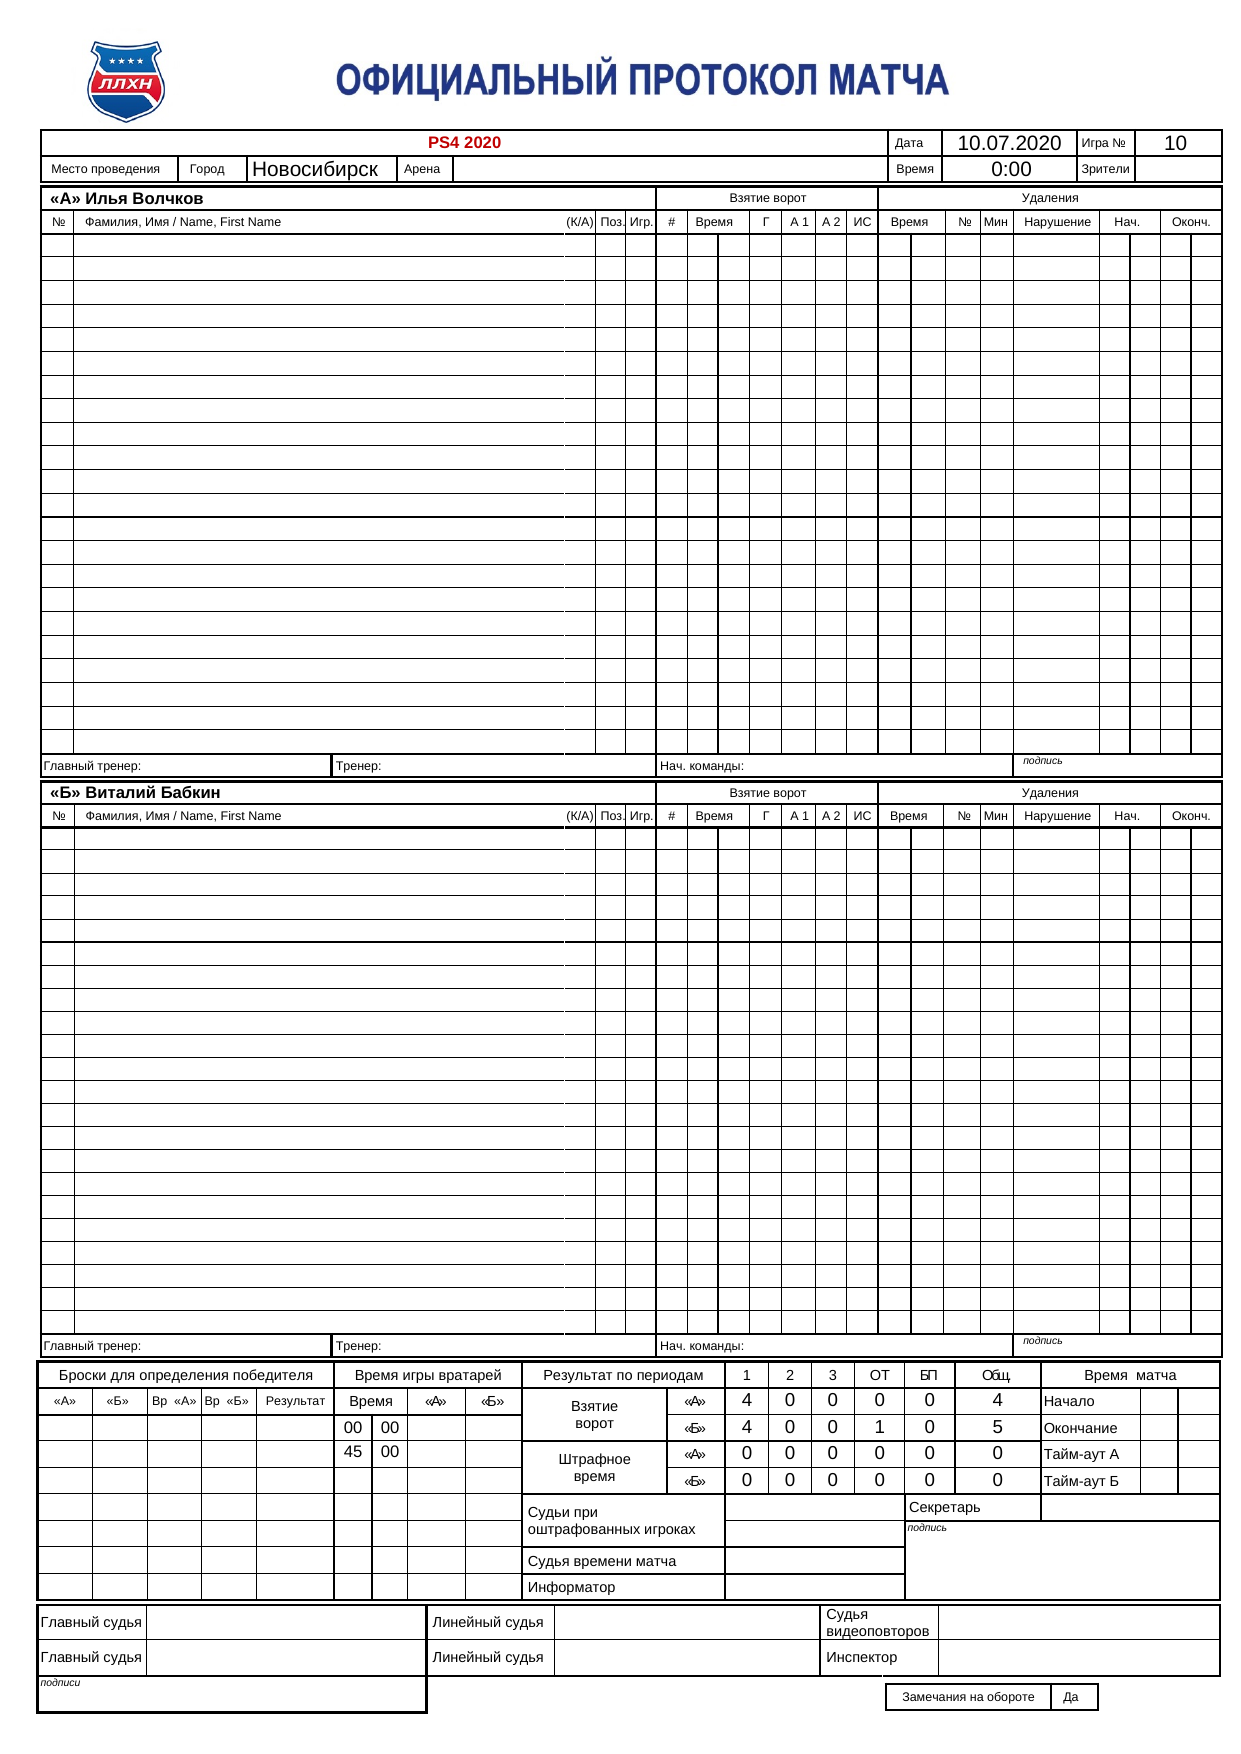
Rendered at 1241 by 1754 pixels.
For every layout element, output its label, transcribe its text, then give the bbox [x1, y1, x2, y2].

table_cell [750, 1196, 781, 1218]
table_header «А» Илья Волчков [42, 188, 655, 209]
table_cell [879, 1104, 910, 1126]
table_cell [1192, 966, 1221, 987]
table_cell [626, 1311, 655, 1333]
table_cell [1014, 399, 1099, 422]
table_cell [42, 966, 74, 987]
table_cell [1100, 1288, 1129, 1310]
table_cell [1014, 896, 1099, 918]
table_cell [816, 305, 846, 327]
table_cell [1131, 1265, 1160, 1287]
table_cell [75, 896, 564, 918]
table_cell [816, 235, 846, 256]
table_cell [657, 588, 687, 611]
table_cell [373, 1468, 407, 1493]
table_cell [816, 1265, 846, 1287]
table_cell [1100, 1265, 1129, 1287]
table_cell [719, 829, 749, 849]
table_cell [981, 565, 1013, 587]
table_cell [782, 1058, 815, 1079]
table_cell Г [750, 805, 781, 826]
table_cell [1100, 659, 1129, 682]
table_cell [719, 989, 749, 1011]
table_cell [42, 1288, 74, 1310]
table_cell Тренер: [333, 1335, 655, 1356]
table_cell [74, 281, 564, 303]
table_cell [782, 1242, 815, 1264]
table_cell [202, 1441, 256, 1467]
table_cell № [42, 211, 73, 233]
table_cell [879, 829, 910, 849]
table_cell [912, 588, 945, 611]
table_cell Главный судья [39, 1640, 146, 1675]
table_cell [981, 896, 1013, 918]
table_cell [1014, 966, 1099, 987]
table_cell [42, 352, 73, 374]
table_cell [719, 1288, 749, 1310]
table_cell [1100, 399, 1129, 422]
table_cell [816, 874, 846, 895]
table_cell [719, 1127, 749, 1149]
table_cell [1161, 565, 1190, 587]
table_cell [782, 470, 815, 493]
table_cell [816, 1104, 846, 1126]
table_cell [782, 446, 815, 469]
table_cell Мин [981, 805, 1013, 826]
table_cell [1161, 257, 1190, 280]
table_cell [626, 305, 655, 327]
table_cell [565, 1035, 595, 1057]
table_cell [148, 1416, 201, 1440]
table_cell [944, 850, 980, 872]
table_cell [816, 423, 846, 445]
table_cell [42, 636, 73, 658]
table_cell [42, 612, 73, 634]
table_cell [688, 943, 717, 964]
table_cell [847, 636, 877, 658]
table_cell [1192, 588, 1221, 611]
table_cell [1192, 1035, 1221, 1057]
table_cell [1100, 257, 1129, 280]
table_cell [879, 257, 910, 280]
table_cell [719, 565, 749, 587]
table_cell [1192, 399, 1221, 422]
table_cell [1014, 683, 1099, 706]
table_cell [847, 376, 877, 398]
table_cell [657, 1311, 687, 1333]
table_cell [912, 989, 943, 1011]
table_cell [596, 966, 625, 987]
table_cell (К/А) [565, 211, 595, 233]
table_cell [847, 328, 877, 351]
table_cell [1100, 1173, 1129, 1195]
table_cell 0 [769, 1389, 811, 1413]
table_cell [1100, 989, 1129, 1011]
table_cell [782, 1196, 815, 1218]
table_cell [466, 1468, 521, 1493]
table_cell [847, 588, 877, 611]
table_cell [74, 470, 564, 493]
table_cell [782, 659, 815, 682]
table_cell [1131, 989, 1160, 1011]
table_cell [847, 1311, 877, 1333]
table_cell [782, 1288, 815, 1310]
table_cell [1161, 1288, 1190, 1310]
table_cell Взятие ворот [523, 1389, 666, 1440]
table_cell [1100, 1150, 1129, 1172]
table_cell [1099, 1682, 1220, 1711]
table_cell [1192, 707, 1221, 729]
table_cell [750, 399, 781, 422]
table_cell [879, 1127, 910, 1149]
table_cell [596, 850, 625, 872]
table_cell [657, 399, 687, 422]
table_cell [944, 1150, 980, 1172]
table_cell [657, 1058, 687, 1079]
table_cell [946, 235, 980, 256]
table_cell Время [889, 157, 941, 181]
table_cell [1014, 235, 1099, 256]
table_cell [565, 1311, 595, 1333]
table_cell [1161, 470, 1190, 493]
table_cell [565, 470, 595, 493]
table_cell [1100, 966, 1129, 987]
table_cell [565, 1173, 595, 1195]
table_cell 0 [812, 1442, 854, 1467]
table_cell [879, 1150, 910, 1172]
table_cell [1192, 1150, 1221, 1172]
table_cell [626, 850, 655, 872]
table_header Броски для определения победителя [39, 1363, 333, 1387]
table_cell [565, 235, 595, 256]
table_cell [1100, 281, 1129, 303]
table_cell [944, 829, 980, 849]
table_cell [782, 874, 815, 895]
table_cell 0 [855, 1468, 904, 1493]
table_cell [408, 1521, 465, 1546]
table_cell [42, 1150, 74, 1172]
table_cell [565, 989, 595, 1011]
table_cell [939, 1606, 1219, 1639]
table_cell [1161, 446, 1190, 469]
table_cell 0 [905, 1389, 954, 1413]
table_cell (К/А) [565, 805, 595, 826]
table_cell [847, 1173, 877, 1195]
table_cell [688, 352, 717, 374]
table_cell [879, 966, 910, 987]
table_cell [1161, 1173, 1190, 1195]
table_cell [719, 423, 749, 445]
table_cell [912, 352, 945, 374]
table_cell [1161, 1150, 1190, 1172]
table_cell [750, 1104, 781, 1126]
table_cell [74, 235, 564, 256]
table_cell [1014, 1173, 1099, 1195]
table_cell [657, 352, 687, 374]
table_cell Судья времени матча [523, 1548, 724, 1573]
table_cell [42, 494, 73, 516]
table_cell [596, 874, 625, 895]
table_cell [626, 874, 655, 895]
table_cell [981, 235, 1013, 256]
table_cell [981, 352, 1013, 374]
table_cell [719, 376, 749, 398]
table_cell [466, 1441, 521, 1467]
table_cell [1014, 376, 1099, 398]
table_header Замечания на обороте [887, 1685, 1050, 1709]
table_cell [74, 257, 564, 280]
table_cell Нач. команды: [657, 1335, 1012, 1356]
table_header Взятие ворот [657, 783, 877, 803]
table_cell [782, 1265, 815, 1287]
table_cell [912, 399, 945, 422]
table_cell № [944, 805, 980, 826]
table_cell [657, 281, 687, 303]
table_cell [782, 1104, 815, 1126]
table_cell 0 [905, 1415, 954, 1440]
table_cell [719, 896, 749, 918]
table_cell [719, 1058, 749, 1079]
table_cell [1014, 659, 1099, 682]
table_header 2 [769, 1363, 811, 1387]
table_cell [1100, 1219, 1129, 1241]
table_cell [565, 943, 595, 964]
table_cell [816, 1150, 846, 1172]
table_cell [148, 1521, 201, 1546]
table_cell [1131, 920, 1160, 941]
table_cell [944, 1012, 980, 1033]
table_cell [1131, 588, 1160, 611]
table_cell [688, 235, 717, 256]
table_cell [1161, 966, 1190, 987]
table_cell [847, 446, 877, 469]
table_cell [1131, 518, 1160, 540]
table_cell [1192, 281, 1221, 303]
table_cell [816, 281, 846, 303]
table_cell [912, 1219, 943, 1241]
table_cell [657, 541, 687, 564]
table_cell [565, 1196, 595, 1218]
table_cell [1161, 1311, 1190, 1333]
table_cell Время [879, 211, 945, 233]
table_cell [42, 920, 74, 941]
table_cell [1100, 636, 1129, 658]
table_cell [74, 423, 564, 445]
table_cell [1014, 1150, 1099, 1172]
table_cell [74, 588, 564, 611]
table_cell [657, 328, 687, 351]
table_cell [912, 1104, 943, 1126]
table_cell [93, 1441, 147, 1467]
table_cell [847, 1219, 877, 1241]
table_cell [626, 1196, 655, 1218]
table_cell [750, 1012, 781, 1033]
table_cell 00 [373, 1441, 407, 1467]
table_cell [847, 1058, 877, 1079]
table_cell 0 [855, 1442, 904, 1467]
table_cell [782, 829, 815, 849]
table_cell [688, 328, 717, 351]
table_cell [816, 352, 846, 374]
table_cell [981, 494, 1013, 516]
table_cell Арена [398, 157, 452, 181]
table_cell [1014, 829, 1099, 849]
table_cell [946, 588, 980, 611]
table_cell [1014, 305, 1099, 327]
table_cell [939, 1640, 1219, 1675]
table_cell [719, 1311, 749, 1333]
table_cell [719, 1242, 749, 1264]
table_cell [39, 1441, 92, 1467]
table_cell [688, 966, 717, 987]
table_cell [657, 1081, 687, 1103]
table_cell [596, 423, 625, 445]
table_cell [879, 588, 910, 611]
table_cell [1192, 1127, 1221, 1149]
table_cell [1161, 399, 1190, 422]
table_cell [912, 636, 945, 658]
table_cell [981, 943, 1013, 964]
table_cell [596, 281, 625, 303]
table_cell [1192, 470, 1221, 493]
table_cell [946, 541, 980, 564]
table_cell [1192, 1081, 1221, 1103]
table_cell [688, 565, 717, 587]
table_cell [1100, 541, 1129, 564]
table_cell [719, 874, 749, 895]
table_cell [39, 1521, 92, 1546]
table_cell [657, 1242, 687, 1264]
table_cell [42, 1035, 74, 1057]
table_cell [75, 989, 564, 1011]
table_cell [879, 683, 910, 706]
table_cell [565, 966, 595, 987]
table_cell [981, 966, 1013, 987]
table_cell Судья видеоповторов [821, 1606, 938, 1639]
table_cell Результат [257, 1389, 333, 1413]
table_cell [74, 399, 564, 422]
table_cell [981, 1150, 1013, 1172]
table_cell [981, 850, 1013, 872]
table_cell [1161, 376, 1190, 398]
table_cell [75, 1219, 564, 1241]
table_cell [912, 541, 945, 564]
table_cell [750, 305, 781, 327]
table_cell [1192, 423, 1221, 445]
table_cell Вр «А» [148, 1389, 201, 1413]
table_cell [626, 707, 655, 729]
table_cell [847, 707, 877, 729]
table_cell [688, 874, 717, 895]
table_cell [565, 1081, 595, 1103]
table_cell [74, 636, 564, 658]
table_cell [565, 612, 595, 634]
table_cell [847, 943, 877, 964]
table_cell [719, 494, 749, 516]
table_cell [1161, 1219, 1190, 1241]
table_cell [596, 257, 625, 280]
table_cell [981, 518, 1013, 540]
table_cell [782, 376, 815, 398]
table_cell [847, 920, 877, 941]
table_cell [657, 896, 687, 918]
table_cell [1131, 328, 1160, 351]
table_cell [688, 518, 717, 540]
table_cell [1141, 1415, 1177, 1440]
table_cell [981, 1219, 1013, 1241]
table_cell [596, 565, 625, 587]
table_cell [39, 1574, 92, 1599]
table_cell [657, 1265, 687, 1287]
table_cell [912, 966, 943, 987]
table_cell [626, 518, 655, 540]
table_cell [74, 707, 564, 729]
table_cell [750, 423, 781, 445]
table_cell [626, 1173, 655, 1195]
table_cell [688, 1035, 717, 1057]
table_cell [981, 446, 1013, 469]
table_cell [719, 1173, 749, 1195]
table_cell [626, 683, 655, 706]
table_cell [555, 1606, 819, 1639]
table_cell [879, 305, 910, 327]
table_cell [782, 1081, 815, 1103]
table_cell Тайм-аут А [1042, 1441, 1140, 1467]
table_cell [688, 1265, 717, 1287]
table_cell Время [879, 805, 943, 826]
table_cell [847, 612, 877, 634]
table_cell [816, 683, 846, 706]
table_cell [1161, 1265, 1190, 1287]
table_cell [202, 1521, 256, 1546]
table_cell [39, 1416, 92, 1440]
table_cell [782, 1311, 815, 1333]
table_cell [74, 305, 564, 327]
table_cell [726, 1521, 904, 1546]
table_cell [1136, 157, 1221, 181]
table_cell [816, 943, 846, 964]
table_header «Б» Виталий Бабкин [42, 783, 655, 803]
table_cell [981, 328, 1013, 351]
table_cell [626, 1150, 655, 1172]
table_cell [719, 1150, 749, 1172]
table_cell [148, 1468, 201, 1493]
table_cell Фамилия, Имя / Name, First Name [74, 211, 565, 233]
table_cell [93, 1468, 147, 1493]
table_cell [981, 989, 1013, 1011]
table_cell [944, 1265, 980, 1287]
table_cell [912, 1265, 943, 1287]
table_cell [879, 446, 910, 469]
table_cell [879, 1242, 910, 1264]
table_cell [39, 1468, 92, 1493]
table_cell [626, 494, 655, 516]
table_cell [750, 1058, 781, 1079]
table_cell [1014, 636, 1099, 658]
table_cell [879, 565, 910, 587]
table_cell [782, 565, 815, 587]
table_header ОТ [855, 1363, 904, 1387]
table_cell [1014, 1265, 1099, 1287]
table_cell [1014, 920, 1099, 941]
table_cell 00 [373, 1416, 407, 1440]
table_cell [596, 1127, 625, 1149]
table_cell [879, 1219, 910, 1241]
table_cell [782, 494, 815, 516]
table_cell [719, 518, 749, 540]
table_cell [981, 683, 1013, 706]
table_cell Поз. [596, 211, 625, 233]
table_cell [879, 1058, 910, 1079]
table_cell [202, 1574, 256, 1599]
table_cell [1100, 874, 1129, 895]
table_cell [946, 636, 980, 658]
table_cell [981, 1288, 1013, 1310]
table_cell Нач. [1100, 805, 1160, 826]
table_cell [596, 328, 625, 351]
table_cell [42, 399, 73, 422]
table_cell [879, 1012, 910, 1033]
table_cell [42, 943, 74, 964]
table_cell [912, 565, 945, 587]
table_cell Линейный судья [428, 1606, 554, 1639]
table_cell [1192, 518, 1221, 540]
table_cell [782, 541, 815, 564]
table_cell [816, 518, 846, 540]
table_cell Место проведения [42, 157, 177, 181]
table_cell Новосибирск [248, 157, 396, 181]
table_cell [847, 874, 877, 895]
table_cell [750, 446, 781, 469]
table_cell [1131, 1288, 1160, 1310]
table_cell [75, 874, 564, 895]
table_cell [816, 1288, 846, 1310]
table_cell [626, 612, 655, 634]
table_cell [750, 1219, 781, 1241]
table_cell [466, 1416, 521, 1440]
table_cell [816, 707, 846, 729]
table_cell [1131, 1081, 1160, 1103]
table_cell [1161, 328, 1190, 351]
table_cell [1100, 1104, 1129, 1126]
table_cell [1131, 1242, 1160, 1264]
table_cell [626, 1081, 655, 1103]
table_cell [719, 470, 749, 493]
table_cell [981, 1058, 1013, 1079]
table_cell [42, 470, 73, 493]
table_cell [565, 896, 595, 918]
table_cell [944, 1035, 980, 1057]
table_cell [75, 1265, 564, 1287]
table_cell [912, 683, 945, 706]
table_cell [816, 1035, 846, 1057]
table_cell [981, 874, 1013, 895]
table_cell [847, 565, 877, 587]
table_cell [626, 730, 655, 753]
table_cell [816, 612, 846, 634]
table_cell [688, 989, 717, 1011]
table_cell [782, 896, 815, 918]
table_cell [946, 352, 980, 374]
table_cell «А» [408, 1389, 465, 1413]
table_cell [626, 1035, 655, 1057]
table_cell [688, 541, 717, 564]
table_cell [912, 1127, 943, 1149]
table_cell [816, 1219, 846, 1241]
table_cell [719, 612, 749, 634]
table_cell [981, 1081, 1013, 1103]
table_cell [816, 1311, 846, 1333]
table_cell [1014, 423, 1099, 445]
table_cell [1161, 896, 1190, 918]
table_cell [1131, 565, 1160, 587]
table_cell [1192, 989, 1221, 1011]
table_cell [565, 257, 595, 280]
table_cell [981, 1242, 1013, 1264]
table_cell [847, 1104, 877, 1126]
table_cell [257, 1494, 333, 1520]
table_cell [719, 1081, 749, 1103]
table_cell подпись [1014, 1335, 1221, 1356]
table_cell [912, 281, 945, 303]
table_cell Нач. команды: [657, 755, 1012, 776]
table_cell [847, 305, 877, 327]
table_cell [75, 1127, 564, 1149]
table_cell [626, 281, 655, 303]
table_cell [1100, 565, 1129, 587]
table_cell [1014, 1127, 1099, 1149]
table_cell [981, 281, 1013, 303]
table_cell Игр. [626, 805, 655, 826]
table_cell [1131, 683, 1160, 706]
table_cell [782, 257, 815, 280]
table_cell [944, 989, 980, 1011]
table_cell [1014, 1219, 1099, 1241]
table_cell [657, 1288, 687, 1310]
table_cell [1161, 874, 1190, 895]
table_cell [912, 376, 945, 398]
table_cell [946, 730, 980, 753]
table_cell [981, 1173, 1013, 1195]
table_cell [1161, 235, 1190, 256]
table_cell [373, 1521, 407, 1546]
table_header 10 [1136, 131, 1221, 155]
table_cell [42, 1196, 74, 1218]
table_cell [257, 1547, 333, 1573]
table_cell [719, 399, 749, 422]
table_cell [750, 850, 781, 872]
table_cell [626, 257, 655, 280]
table_cell [42, 896, 74, 918]
table_cell [1192, 659, 1221, 682]
table_cell Информатор [523, 1575, 724, 1599]
table_cell [782, 588, 815, 611]
table_cell [1131, 1058, 1160, 1079]
table_cell [879, 636, 910, 658]
table_cell Начало [1042, 1389, 1140, 1413]
table_cell [1131, 659, 1160, 682]
table_cell [565, 423, 595, 445]
table_cell [750, 730, 781, 753]
table_cell [879, 399, 910, 422]
table_cell 0 [905, 1442, 954, 1467]
table_cell [981, 1265, 1013, 1287]
table_cell [981, 612, 1013, 634]
table_cell [466, 1521, 521, 1546]
table_cell [596, 1081, 625, 1103]
table_cell [847, 850, 877, 872]
table_cell [148, 1494, 201, 1520]
table_cell [75, 920, 564, 941]
table_cell [879, 730, 910, 753]
table_cell [75, 1288, 564, 1310]
table_cell [565, 565, 595, 587]
table_cell [981, 1127, 1013, 1149]
table_cell [1014, 565, 1099, 587]
table_cell Главный судья [39, 1606, 146, 1639]
table_cell [726, 1548, 904, 1573]
table_cell [782, 636, 815, 658]
table_cell [719, 707, 749, 729]
table_cell [1100, 470, 1129, 493]
table_cell [782, 1012, 815, 1033]
table_cell [750, 1035, 781, 1057]
table_cell [1014, 1311, 1099, 1333]
table_cell [626, 352, 655, 374]
table_cell [42, 1058, 74, 1079]
table_cell [879, 659, 910, 682]
table_cell [750, 989, 781, 1011]
table_cell [1014, 1012, 1099, 1033]
table_cell [944, 1196, 980, 1218]
table_cell [981, 541, 1013, 564]
table_cell [912, 1012, 943, 1033]
table_cell [1192, 1219, 1221, 1241]
table_cell [750, 470, 781, 493]
table_cell 0 [812, 1468, 854, 1493]
table_cell 4 [726, 1389, 768, 1413]
table_cell [75, 1150, 564, 1172]
table_cell [42, 1012, 74, 1033]
table_cell [1192, 1196, 1221, 1218]
table_cell [1192, 612, 1221, 634]
table_cell [1100, 1196, 1129, 1218]
table_cell [719, 1035, 749, 1057]
table_cell [1192, 235, 1221, 256]
table_cell [74, 446, 564, 469]
table_cell [946, 376, 980, 398]
table_cell [657, 1104, 687, 1126]
table_cell [565, 305, 595, 327]
table_cell [981, 920, 1013, 941]
table_cell [657, 730, 687, 753]
table_cell [688, 1104, 717, 1126]
table_cell [719, 1104, 749, 1126]
table_cell [42, 1311, 74, 1333]
table_cell [750, 352, 781, 374]
table_cell [816, 588, 846, 611]
table_cell 0 [905, 1468, 954, 1493]
table_cell Окончание [1042, 1415, 1140, 1440]
table_cell [1100, 305, 1129, 327]
table_cell [1161, 281, 1190, 303]
table_cell [565, 1058, 595, 1079]
table_cell [879, 470, 910, 493]
table_cell [147, 1640, 425, 1675]
table_cell [688, 305, 717, 327]
table_cell [1192, 1288, 1221, 1310]
table_cell [750, 683, 781, 706]
table_cell [74, 541, 564, 564]
table_cell [912, 896, 943, 918]
table_cell [75, 1035, 564, 1057]
table_cell [688, 376, 717, 398]
table_cell [596, 1311, 625, 1333]
table_cell [565, 1150, 595, 1172]
table_cell [688, 612, 717, 634]
table_cell [596, 494, 625, 516]
table_cell [847, 352, 877, 374]
table_cell [657, 943, 687, 964]
table_cell [657, 829, 687, 849]
table_cell [782, 1035, 815, 1057]
table_cell [1161, 588, 1190, 611]
table_cell [1014, 1081, 1099, 1103]
table_cell [1100, 943, 1129, 964]
table_cell [596, 518, 625, 540]
table_cell [750, 659, 781, 682]
table_cell [750, 943, 781, 964]
table_cell [750, 1242, 781, 1264]
table_cell [946, 257, 980, 280]
table_cell [626, 896, 655, 918]
table_cell [1100, 588, 1129, 611]
table_cell [74, 659, 564, 682]
table_cell [1192, 494, 1221, 516]
table_cell [1100, 920, 1129, 941]
table_cell [944, 1219, 980, 1241]
table_cell [688, 1242, 717, 1264]
table_cell [657, 1219, 687, 1241]
table_cell Нарушение [1014, 805, 1099, 826]
table_cell [944, 1173, 980, 1195]
table_cell [750, 328, 781, 351]
table_cell [75, 1173, 564, 1195]
table_cell [912, 305, 945, 327]
table_cell [946, 446, 980, 469]
table_cell [719, 636, 749, 658]
table_cell [257, 1574, 333, 1599]
table_cell [782, 1173, 815, 1195]
table_cell [626, 1058, 655, 1079]
table_cell [75, 1058, 564, 1079]
table_cell [879, 281, 910, 303]
table_cell Оконч. [1161, 805, 1221, 826]
table_cell [626, 1012, 655, 1033]
table_cell [879, 518, 910, 540]
table_cell [1179, 1468, 1219, 1493]
table_cell [74, 612, 564, 634]
table_cell [39, 1547, 92, 1573]
table_cell [93, 1416, 147, 1440]
table_cell [657, 1196, 687, 1218]
table_cell [1131, 281, 1160, 303]
table_cell [912, 1058, 943, 1079]
table_cell [257, 1441, 333, 1467]
table_cell Тренер: [333, 755, 655, 776]
table_cell [946, 281, 980, 303]
table_cell [847, 829, 877, 849]
table_cell [1161, 829, 1190, 849]
table_cell [816, 920, 846, 941]
table_cell [879, 1265, 910, 1287]
table_cell [626, 659, 655, 682]
table_cell [42, 730, 73, 753]
table_cell [816, 494, 846, 516]
table_cell 0 [956, 1442, 1040, 1467]
table_cell [944, 966, 980, 987]
table_cell [1014, 352, 1099, 374]
table_cell [816, 989, 846, 1011]
table_cell [373, 1574, 407, 1599]
table_cell [565, 1242, 595, 1264]
table_cell [373, 1494, 407, 1520]
table_cell [626, 1242, 655, 1264]
table_cell [1131, 1035, 1160, 1057]
table_cell [981, 399, 1013, 422]
table_cell [657, 376, 687, 398]
table_cell «А» [39, 1389, 92, 1413]
table_cell 45 [335, 1441, 371, 1467]
table_cell [626, 636, 655, 658]
table_cell [565, 683, 595, 706]
table_cell Поз. [596, 805, 625, 826]
table_cell [565, 636, 595, 658]
table_cell [981, 588, 1013, 611]
table_cell [596, 636, 625, 658]
table_cell [565, 328, 595, 351]
table_cell [626, 920, 655, 941]
table_cell 0 [726, 1442, 768, 1467]
table_cell [944, 896, 980, 918]
table_cell [466, 1494, 521, 1520]
table_cell [1161, 423, 1190, 445]
table_cell [879, 1081, 910, 1103]
table_cell [688, 707, 717, 729]
table_cell [74, 518, 564, 540]
table_cell [879, 376, 910, 398]
table_cell [1161, 1081, 1190, 1103]
table_cell [750, 257, 781, 280]
table_cell [657, 1012, 687, 1033]
table_cell [879, 707, 910, 729]
table_cell [74, 730, 564, 753]
table_cell [1161, 1196, 1190, 1218]
table_cell [879, 920, 910, 941]
table_cell подпись [906, 1522, 1219, 1599]
table_cell [946, 707, 980, 729]
table_cell [1131, 707, 1160, 729]
table_cell [1014, 989, 1099, 1011]
table_cell [1100, 376, 1129, 398]
table_cell Главный тренер: [42, 755, 330, 776]
table_cell [1100, 1035, 1129, 1057]
table_cell [847, 1196, 877, 1218]
table_cell [816, 966, 846, 987]
table_cell ИС [847, 805, 877, 826]
table_cell [912, 707, 945, 729]
table_cell [565, 1012, 595, 1033]
table_cell [1161, 352, 1190, 374]
table_cell [688, 920, 717, 941]
table_cell [626, 966, 655, 987]
table_cell [1131, 1173, 1160, 1195]
table_cell [816, 829, 846, 849]
table_cell [42, 541, 73, 564]
table_cell [750, 1127, 781, 1149]
table_cell [816, 896, 846, 918]
table_cell [1192, 730, 1221, 753]
table_cell [750, 281, 781, 303]
table_cell [912, 1288, 943, 1310]
table_cell [555, 1640, 819, 1675]
table_cell 4 [726, 1415, 768, 1440]
table_cell [565, 518, 595, 540]
table_cell [1192, 565, 1221, 587]
table_cell [1161, 1104, 1190, 1126]
table_cell [719, 1012, 749, 1033]
table_cell [847, 989, 877, 1011]
table_header Да [1052, 1685, 1097, 1709]
table_header Результат по периодам [523, 1363, 724, 1387]
table_cell [408, 1468, 465, 1493]
table_cell Судьи при оштрафованных игроках [523, 1495, 724, 1546]
table_cell [1141, 1441, 1177, 1467]
table_cell [879, 943, 910, 964]
table_cell [816, 1012, 846, 1033]
picture [5, 28, 1179, 129]
table_cell [879, 328, 910, 351]
table_cell [688, 730, 717, 753]
table_cell [726, 1575, 904, 1599]
table_cell [981, 376, 1013, 398]
table_cell [981, 730, 1013, 753]
table_cell [816, 1196, 846, 1218]
table_cell «А» [668, 1442, 724, 1467]
table_cell [688, 494, 717, 516]
table_cell [816, 730, 846, 753]
table_cell [1100, 494, 1129, 516]
table_cell Инспектор [821, 1640, 938, 1675]
table_cell [719, 850, 749, 872]
table_cell [912, 1150, 943, 1172]
table_cell [408, 1547, 465, 1573]
table_cell [879, 850, 910, 872]
table_cell [39, 1494, 92, 1520]
table_cell Город [179, 157, 246, 181]
table_cell [816, 1127, 846, 1149]
table_cell [1192, 305, 1221, 327]
table_cell [688, 257, 717, 280]
table_cell [879, 612, 910, 634]
table_cell [596, 1288, 625, 1310]
table_cell [657, 235, 687, 256]
table_cell [257, 1468, 333, 1493]
table_cell [147, 1606, 425, 1639]
table_cell [1192, 829, 1221, 849]
table_cell [912, 920, 943, 941]
table_cell [596, 1219, 625, 1241]
table_cell [912, 446, 945, 469]
table_cell [1014, 1288, 1099, 1310]
table_cell [596, 989, 625, 1011]
table_cell [565, 1288, 595, 1310]
table_cell Время [688, 211, 749, 233]
table_cell Время [688, 805, 749, 826]
table_cell [1192, 850, 1221, 872]
table_cell [719, 352, 749, 374]
table_header Удаления [879, 783, 1221, 803]
table_cell [1014, 328, 1099, 351]
table_cell [1131, 235, 1160, 256]
table_cell [74, 352, 564, 374]
table_cell [1131, 1196, 1160, 1218]
table_cell [93, 1574, 147, 1599]
table_cell [657, 683, 687, 706]
table_cell [782, 707, 815, 729]
table_cell [596, 707, 625, 729]
table_cell [1192, 943, 1221, 964]
table_cell [657, 659, 687, 682]
table_cell [1192, 896, 1221, 918]
table_cell [42, 305, 73, 327]
table_cell [750, 1288, 781, 1310]
table_cell [93, 1521, 147, 1546]
table_cell [1131, 399, 1160, 422]
table_cell [1131, 1012, 1160, 1033]
table_cell [1014, 1058, 1099, 1079]
table_header БП [905, 1363, 954, 1387]
table_cell [782, 352, 815, 374]
table_cell [688, 829, 717, 849]
table_cell [1192, 1012, 1221, 1033]
table_cell [1014, 1196, 1099, 1218]
table_cell [1014, 850, 1099, 872]
table_cell [596, 305, 625, 327]
table_cell [42, 1104, 74, 1126]
table_cell [847, 1150, 877, 1172]
table_cell [981, 257, 1013, 280]
table_cell [688, 1288, 717, 1310]
table_cell [1161, 541, 1190, 564]
table_cell [466, 1574, 521, 1599]
table_cell [565, 850, 595, 872]
table_cell [1131, 730, 1160, 753]
table_cell Г [750, 211, 781, 233]
table_cell [944, 1058, 980, 1079]
table_cell [816, 1242, 846, 1264]
table_cell [719, 305, 749, 327]
table_cell [946, 305, 980, 327]
table_cell [847, 235, 877, 256]
table_cell [428, 1677, 882, 1711]
table_cell [1161, 1242, 1190, 1264]
table_cell [1161, 989, 1190, 1011]
table_cell [1014, 494, 1099, 516]
table_cell [1192, 376, 1221, 398]
table_cell [879, 1288, 910, 1310]
table_cell [565, 446, 595, 469]
table_cell [596, 943, 625, 964]
table_cell [719, 730, 749, 753]
table_cell [657, 1127, 687, 1149]
table_cell [1014, 518, 1099, 540]
table_cell [981, 1035, 1013, 1057]
table_cell [944, 943, 980, 964]
table_cell [466, 1547, 521, 1573]
table_cell [74, 328, 564, 351]
table_cell [1161, 683, 1190, 706]
table_cell А 2 [816, 805, 846, 826]
table_cell [657, 565, 687, 587]
table_cell [719, 281, 749, 303]
table_cell [912, 257, 945, 280]
table_cell [750, 966, 781, 987]
table_cell [816, 565, 846, 587]
table_header Общ. [956, 1363, 1040, 1387]
table_cell [847, 1035, 877, 1057]
table_cell [1131, 850, 1160, 872]
table_cell [726, 1495, 904, 1520]
table_cell [408, 1441, 465, 1467]
table_cell [1100, 1242, 1129, 1264]
table_cell Оконч. [1161, 211, 1221, 233]
table_cell [42, 376, 73, 398]
table_cell [408, 1574, 465, 1599]
table_cell [879, 1035, 910, 1057]
table_cell [596, 446, 625, 469]
table_cell [750, 874, 781, 895]
table_cell [657, 920, 687, 941]
table_cell [1161, 730, 1190, 753]
table_cell [782, 966, 815, 987]
table_cell [565, 399, 595, 422]
table_cell [1131, 352, 1160, 374]
table_cell [719, 588, 749, 611]
table_cell [1014, 1104, 1099, 1126]
table_cell [1100, 352, 1129, 374]
table_cell [719, 235, 749, 256]
table_cell [912, 730, 945, 753]
table_cell [657, 470, 687, 493]
table_header Взятие ворот [657, 188, 877, 209]
table_cell [596, 920, 625, 941]
table_cell Нач. [1100, 211, 1160, 233]
table_cell [750, 1081, 781, 1103]
table_cell [879, 874, 910, 895]
table_cell [1161, 612, 1190, 634]
table_cell [42, 1173, 74, 1195]
table_cell [257, 1416, 333, 1440]
table_cell [981, 305, 1013, 327]
table_cell [1192, 1058, 1221, 1079]
table_cell [42, 707, 73, 729]
table_cell [626, 1219, 655, 1241]
table_cell [1192, 446, 1221, 469]
table_cell [596, 352, 625, 374]
table_cell [626, 399, 655, 422]
table_cell [1131, 1311, 1160, 1333]
table_cell [912, 612, 945, 634]
table_cell [596, 1265, 625, 1287]
table_cell 0 [726, 1468, 768, 1493]
table_header 10.07.2020 [943, 131, 1076, 155]
table_cell [946, 518, 980, 540]
table_cell [1192, 1265, 1221, 1287]
table_cell [944, 874, 980, 895]
table_cell [335, 1468, 371, 1493]
table_cell [816, 446, 846, 469]
table_cell [750, 612, 781, 634]
table_cell [1014, 730, 1099, 753]
table_cell [626, 943, 655, 964]
table_cell [626, 1288, 655, 1310]
table_cell [657, 423, 687, 445]
table_cell [912, 328, 945, 351]
table_cell [1014, 874, 1099, 895]
table_cell [42, 659, 73, 682]
table_cell [816, 1173, 846, 1195]
table_cell [816, 1081, 846, 1103]
table_cell [1014, 257, 1099, 280]
table_cell [719, 683, 749, 706]
table_cell [626, 829, 655, 849]
table_cell [42, 1242, 74, 1264]
table_cell [596, 1035, 625, 1057]
table_cell [657, 874, 687, 895]
table_header Время игры вратарей [335, 1363, 521, 1387]
table_cell [847, 966, 877, 987]
table_cell [74, 565, 564, 587]
table_cell [750, 565, 781, 587]
table_cell [148, 1441, 201, 1467]
table_cell [912, 1035, 943, 1057]
table_cell [596, 1150, 625, 1172]
table_cell 0 [769, 1415, 811, 1440]
table_cell [565, 1265, 595, 1287]
table_cell 0 [769, 1468, 811, 1493]
table_cell [688, 399, 717, 422]
table_cell [847, 659, 877, 682]
table_cell «А» [668, 1389, 724, 1413]
table_cell [1131, 257, 1160, 280]
table_cell [596, 376, 625, 398]
table_cell [782, 328, 815, 351]
table_cell [75, 1196, 564, 1218]
table_cell [719, 966, 749, 987]
table_cell [981, 1311, 1013, 1333]
table_cell [1192, 874, 1221, 895]
table_cell [42, 829, 74, 849]
table_cell [981, 423, 1013, 445]
table_cell [1192, 1173, 1221, 1195]
table_cell [1131, 896, 1160, 918]
table_cell [688, 588, 717, 611]
table_cell [202, 1416, 256, 1440]
table_cell [42, 446, 73, 469]
table_cell # [657, 805, 687, 826]
table_header 3 [812, 1363, 854, 1387]
table_cell [1192, 1311, 1221, 1333]
table_cell [1192, 352, 1221, 374]
table_cell [847, 1081, 877, 1103]
table_cell [408, 1416, 465, 1440]
table_cell [626, 1127, 655, 1149]
table_cell [657, 612, 687, 634]
table_cell [688, 1012, 717, 1033]
table_cell [750, 707, 781, 729]
table_cell [981, 470, 1013, 493]
table_cell Зрители [1078, 157, 1134, 181]
table_cell [912, 850, 943, 872]
table_cell [879, 494, 910, 516]
table_cell [596, 896, 625, 918]
table_cell Секретарь [906, 1495, 1040, 1520]
table_cell [74, 683, 564, 706]
table_cell [1141, 1389, 1177, 1413]
table_cell [944, 1288, 980, 1310]
table_cell [782, 518, 815, 540]
table_cell [565, 920, 595, 941]
table_cell [1100, 707, 1129, 729]
table_cell [454, 157, 887, 181]
table_cell [596, 1104, 625, 1126]
table_cell [1131, 305, 1160, 327]
table_cell [688, 1311, 717, 1333]
table_cell Нарушение [1014, 211, 1099, 233]
table_cell [202, 1468, 256, 1493]
table_cell [750, 494, 781, 516]
table_cell [626, 470, 655, 493]
table_cell [657, 446, 687, 469]
table_cell [596, 730, 625, 753]
table_cell [626, 446, 655, 469]
table_cell [782, 305, 815, 327]
table_cell [688, 850, 717, 872]
table_cell [750, 235, 781, 256]
table_cell [257, 1521, 333, 1546]
table_cell [946, 328, 980, 351]
table_cell [626, 565, 655, 587]
table_cell [688, 636, 717, 658]
table_cell [1100, 235, 1129, 256]
table_cell [981, 1012, 1013, 1033]
table_cell [782, 920, 815, 941]
table_cell [847, 281, 877, 303]
table_cell 0:00 [943, 157, 1076, 181]
table_cell № [42, 805, 74, 826]
table_cell [719, 328, 749, 351]
table_cell [1192, 636, 1221, 658]
table_cell [565, 541, 595, 564]
table_cell «Б» [668, 1468, 724, 1493]
table_cell [1161, 920, 1190, 941]
table_cell [42, 328, 73, 351]
table_cell [750, 636, 781, 658]
table_cell [1131, 470, 1160, 493]
table_cell [782, 943, 815, 964]
table_cell [981, 1104, 1013, 1126]
table_cell [1100, 518, 1129, 540]
table_cell [946, 494, 980, 516]
table_cell [879, 235, 910, 256]
table_cell [847, 423, 877, 445]
table_cell [879, 1311, 910, 1333]
table_cell [1100, 1127, 1129, 1149]
table_cell [912, 1311, 943, 1333]
table_cell [596, 829, 625, 849]
table_cell [782, 423, 815, 445]
table_cell [1100, 683, 1129, 706]
table_cell [847, 494, 877, 516]
table_cell [335, 1547, 371, 1573]
table_cell [1192, 1104, 1221, 1126]
table_cell [719, 1196, 749, 1218]
table_cell [1131, 1104, 1160, 1126]
table_cell [688, 1219, 717, 1241]
table_cell [816, 636, 846, 658]
table_cell Штрафное время [523, 1442, 666, 1493]
table_cell [912, 1242, 943, 1264]
table_cell [42, 989, 74, 1011]
table_cell [74, 494, 564, 516]
table_cell [879, 896, 910, 918]
table_cell [596, 1058, 625, 1079]
table_cell [1131, 446, 1160, 469]
table_cell [565, 281, 595, 303]
table_cell [782, 1150, 815, 1172]
table_cell [750, 541, 781, 564]
table_cell [912, 1081, 943, 1103]
table_cell [1179, 1415, 1219, 1440]
table_cell [847, 518, 877, 540]
table_cell 5 [956, 1415, 1040, 1440]
table_cell [944, 920, 980, 941]
table_cell [847, 1127, 877, 1149]
table_cell [657, 850, 687, 872]
table_cell [1014, 1035, 1099, 1057]
table_cell [1014, 541, 1099, 564]
table_cell [596, 470, 625, 493]
table_cell 0 [769, 1442, 811, 1467]
table_cell [1131, 423, 1160, 445]
table_cell [626, 989, 655, 1011]
table_cell # [657, 211, 687, 233]
table_cell [912, 659, 945, 682]
table_cell [1131, 1150, 1160, 1172]
table_cell [596, 683, 625, 706]
table_cell [1161, 707, 1190, 729]
table_cell [1131, 541, 1160, 564]
table_cell [148, 1574, 201, 1599]
table_cell [847, 1242, 877, 1264]
table_cell [1131, 494, 1160, 516]
table_cell [565, 494, 595, 516]
table_cell Мин [981, 211, 1013, 233]
table_cell [719, 541, 749, 564]
table_cell [1131, 874, 1160, 895]
table_cell [42, 423, 73, 445]
table_cell [1161, 1035, 1190, 1057]
table_cell [1161, 850, 1190, 872]
table_cell [596, 541, 625, 564]
table_cell [596, 235, 625, 256]
table_cell [42, 281, 73, 303]
table_cell [883, 1677, 1220, 1681]
table_cell [1131, 1219, 1160, 1241]
table_cell [1014, 446, 1099, 469]
table_cell [879, 1196, 910, 1218]
table_cell [847, 1265, 877, 1287]
table_cell [981, 707, 1013, 729]
table_cell [565, 1104, 595, 1126]
table_cell [944, 1242, 980, 1264]
table_cell [981, 659, 1013, 682]
table_cell [688, 446, 717, 469]
table_cell [912, 518, 945, 540]
table_cell [1161, 1058, 1190, 1079]
table_cell 0 [956, 1468, 1040, 1493]
table_cell [1100, 896, 1129, 918]
table_cell [847, 896, 877, 918]
table_cell [816, 399, 846, 422]
table_cell [782, 399, 815, 422]
table_cell [1100, 612, 1129, 634]
table_cell [1100, 1058, 1129, 1079]
table_cell [847, 730, 877, 753]
table_cell [688, 1196, 717, 1218]
table_cell [657, 257, 687, 280]
table_cell [946, 612, 980, 634]
table_cell [1192, 257, 1221, 280]
table_cell [565, 352, 595, 374]
table_cell подпись [1014, 755, 1221, 776]
table_cell [847, 541, 877, 564]
table_cell [782, 612, 815, 634]
table_cell [1014, 707, 1099, 729]
table_cell [75, 966, 564, 987]
table_cell 4 [956, 1389, 1040, 1413]
table_cell [782, 235, 815, 256]
table_cell [750, 376, 781, 398]
table_cell [148, 1547, 201, 1573]
table_cell 0 [855, 1389, 904, 1413]
table_cell [1014, 1242, 1099, 1264]
table_cell [688, 470, 717, 493]
table_cell [1014, 588, 1099, 611]
table_cell [1100, 1311, 1129, 1333]
table_cell [565, 1127, 595, 1149]
table_cell [879, 541, 910, 564]
table_cell [816, 328, 846, 351]
table_cell [1141, 1468, 1177, 1493]
table_cell [626, 423, 655, 445]
table_cell [657, 989, 687, 1011]
table_cell [202, 1494, 256, 1520]
table_header Время матча [1042, 1363, 1219, 1387]
table_cell [750, 829, 781, 849]
table_cell [1131, 966, 1160, 987]
table_cell [912, 874, 943, 895]
table_cell [912, 943, 943, 964]
table_cell А 2 [816, 211, 846, 233]
table_cell [596, 1196, 625, 1218]
table_header Удаления [879, 188, 1221, 209]
table_cell [1161, 305, 1190, 327]
table_cell [816, 257, 846, 280]
table_cell [946, 565, 980, 587]
table_cell [657, 1035, 687, 1057]
table_cell [75, 1242, 564, 1264]
table_cell [782, 850, 815, 872]
table_header 1 [726, 1363, 768, 1387]
table_cell [42, 1265, 74, 1287]
table_cell [946, 659, 980, 682]
table_cell [75, 1311, 564, 1333]
table_cell [75, 1012, 564, 1033]
table_cell [816, 376, 846, 398]
table_cell [1161, 1127, 1190, 1149]
table_cell [912, 829, 943, 849]
table_cell [565, 588, 595, 611]
table_cell [1179, 1441, 1219, 1467]
table_cell [565, 829, 595, 849]
table_cell [879, 989, 910, 1011]
table_cell [688, 896, 717, 918]
table_cell [912, 470, 945, 493]
table_cell «Б» [93, 1389, 147, 1413]
table_cell [1100, 850, 1129, 872]
table_cell [1100, 328, 1129, 351]
table_cell [944, 1081, 980, 1103]
table_cell [782, 683, 815, 706]
table_cell [782, 1127, 815, 1149]
table_cell Игр. [626, 211, 655, 233]
table_cell [816, 850, 846, 872]
table_cell [335, 1494, 371, 1520]
table_cell [657, 494, 687, 516]
table_cell [1014, 943, 1099, 964]
table_cell [42, 588, 73, 611]
table_cell [596, 588, 625, 611]
table_cell [847, 683, 877, 706]
table_cell [565, 874, 595, 895]
table_cell [626, 1104, 655, 1126]
table_cell [657, 966, 687, 987]
table_cell [688, 683, 717, 706]
table_cell [847, 1012, 877, 1033]
table_cell [816, 1058, 846, 1079]
table_cell [847, 470, 877, 493]
table_cell Время [335, 1389, 407, 1413]
table_cell [946, 683, 980, 706]
table_cell [879, 1173, 910, 1195]
table_cell [719, 446, 749, 469]
table_cell [42, 1081, 74, 1103]
table_cell [946, 399, 980, 422]
table_cell [626, 541, 655, 564]
table_cell [719, 1219, 749, 1241]
table_cell [688, 659, 717, 682]
table_cell А 1 [782, 211, 815, 233]
table_cell [1161, 943, 1190, 964]
table_cell [912, 423, 945, 445]
table_cell [75, 1081, 564, 1103]
table_cell [74, 376, 564, 398]
table_cell [782, 1219, 815, 1241]
table_cell [719, 943, 749, 964]
table_cell [944, 1104, 980, 1126]
table_cell [596, 659, 625, 682]
table_cell [1014, 281, 1099, 303]
table_cell [688, 423, 717, 445]
table_cell [981, 636, 1013, 658]
table_cell [596, 612, 625, 634]
table_cell [596, 399, 625, 422]
table_cell «Б » [466, 1389, 521, 1413]
table_cell [912, 235, 945, 256]
table_cell [1100, 423, 1129, 445]
table_cell Тайм-аут Б [1042, 1468, 1140, 1493]
table_cell [1042, 1495, 1219, 1520]
table_cell [782, 730, 815, 753]
table_cell [750, 1150, 781, 1172]
table_cell [1179, 1389, 1219, 1413]
table_cell 0 [812, 1389, 854, 1413]
table_cell [981, 1196, 1013, 1218]
table_cell [816, 470, 846, 493]
table_cell [565, 376, 595, 398]
table_cell [750, 588, 781, 611]
table_cell [1131, 1127, 1160, 1149]
table_cell А 1 [782, 805, 815, 826]
table_cell [335, 1574, 371, 1599]
table_cell 1 [855, 1415, 904, 1440]
table_cell [408, 1494, 465, 1520]
table_cell [565, 707, 595, 729]
table_cell [335, 1521, 371, 1546]
table_cell [1161, 636, 1190, 658]
table_cell Главный тренер: [42, 1335, 330, 1356]
table_cell [782, 281, 815, 303]
table_cell [946, 470, 980, 493]
table_cell [1100, 730, 1129, 753]
table_cell [657, 305, 687, 327]
table_cell [688, 1058, 717, 1079]
table_cell [1161, 659, 1190, 682]
table_cell [75, 943, 564, 964]
table_cell [1161, 1012, 1190, 1033]
table_cell [596, 1242, 625, 1264]
table_cell [626, 588, 655, 611]
table_cell Вр «Б» [202, 1389, 256, 1413]
table_cell [42, 874, 74, 895]
table_cell [202, 1547, 256, 1573]
table_cell [93, 1547, 147, 1573]
table_cell [816, 541, 846, 564]
table_cell [42, 1127, 74, 1149]
table_cell [626, 376, 655, 398]
table_cell [1100, 829, 1129, 849]
table_cell [688, 1150, 717, 1172]
table_cell [626, 328, 655, 351]
table_cell [879, 352, 910, 374]
table_cell [1192, 920, 1221, 941]
table_cell [944, 1127, 980, 1149]
table_cell [719, 1265, 749, 1287]
table_cell [847, 399, 877, 422]
table_cell [688, 1127, 717, 1149]
table_cell [719, 257, 749, 280]
table_cell [1131, 376, 1160, 398]
table_cell [75, 850, 564, 872]
table_cell [1161, 518, 1190, 540]
table_cell [565, 730, 595, 753]
table_cell [657, 518, 687, 540]
table_cell [750, 1265, 781, 1287]
table_cell [42, 565, 73, 587]
table_cell [847, 1288, 877, 1310]
table_cell Фамилия, Имя / Name, First Name [75, 805, 565, 826]
table_cell [879, 423, 910, 445]
table_cell [1100, 1081, 1129, 1103]
table_cell [1131, 829, 1160, 849]
table_cell 0 [812, 1415, 854, 1440]
table_cell [1131, 612, 1160, 634]
table_cell [688, 1173, 717, 1195]
table_cell [42, 235, 73, 256]
table_cell «Б» [668, 1415, 724, 1440]
table_cell [42, 257, 73, 280]
table_cell [1014, 612, 1099, 634]
table_cell [626, 235, 655, 256]
table_cell [912, 494, 945, 516]
table_cell [657, 1173, 687, 1195]
table_cell [93, 1494, 147, 1520]
table_cell 00 [335, 1416, 371, 1440]
table_header Игра № [1078, 131, 1134, 155]
table_cell [75, 829, 564, 849]
table_cell [657, 636, 687, 658]
table_cell Линейный судья [428, 1640, 554, 1675]
table_cell [782, 989, 815, 1011]
table_cell [1131, 943, 1160, 964]
table_cell [981, 829, 1013, 849]
table_cell [1192, 328, 1221, 351]
table_cell [1192, 541, 1221, 564]
table_cell [1100, 1012, 1129, 1033]
table_cell подписи [39, 1677, 425, 1711]
table_cell [847, 257, 877, 280]
table_cell [719, 659, 749, 682]
table_cell [719, 920, 749, 941]
table_cell [688, 281, 717, 303]
table_cell [565, 659, 595, 682]
table_cell [1100, 446, 1129, 469]
table_cell [912, 1196, 943, 1218]
table_cell № [946, 211, 980, 233]
table_cell ИС [847, 211, 877, 233]
table_cell [657, 707, 687, 729]
table_cell [1014, 470, 1099, 493]
table_cell [1192, 1242, 1221, 1264]
table_cell [750, 1173, 781, 1195]
table_cell [1131, 636, 1160, 658]
table_cell [657, 1150, 687, 1172]
table_cell [373, 1547, 407, 1573]
table_header PS4 2020 [42, 131, 887, 155]
table_cell [944, 1311, 980, 1333]
table_cell [626, 1265, 655, 1287]
table_header Дата [889, 131, 941, 155]
table_cell [1161, 494, 1190, 516]
table_cell [42, 850, 74, 872]
table_cell [912, 1173, 943, 1195]
table_cell [565, 1219, 595, 1241]
table_cell [750, 920, 781, 941]
table_cell [42, 1219, 74, 1241]
table_cell [42, 683, 73, 706]
table_cell [750, 896, 781, 918]
table_cell [596, 1012, 625, 1033]
table_cell [596, 1173, 625, 1195]
table_cell [816, 659, 846, 682]
table_cell [42, 518, 73, 540]
table_cell [1192, 683, 1221, 706]
table_cell [75, 1104, 564, 1126]
table_cell [946, 423, 980, 445]
table_cell [750, 518, 781, 540]
table_cell [688, 1081, 717, 1103]
table_cell [750, 1311, 781, 1333]
